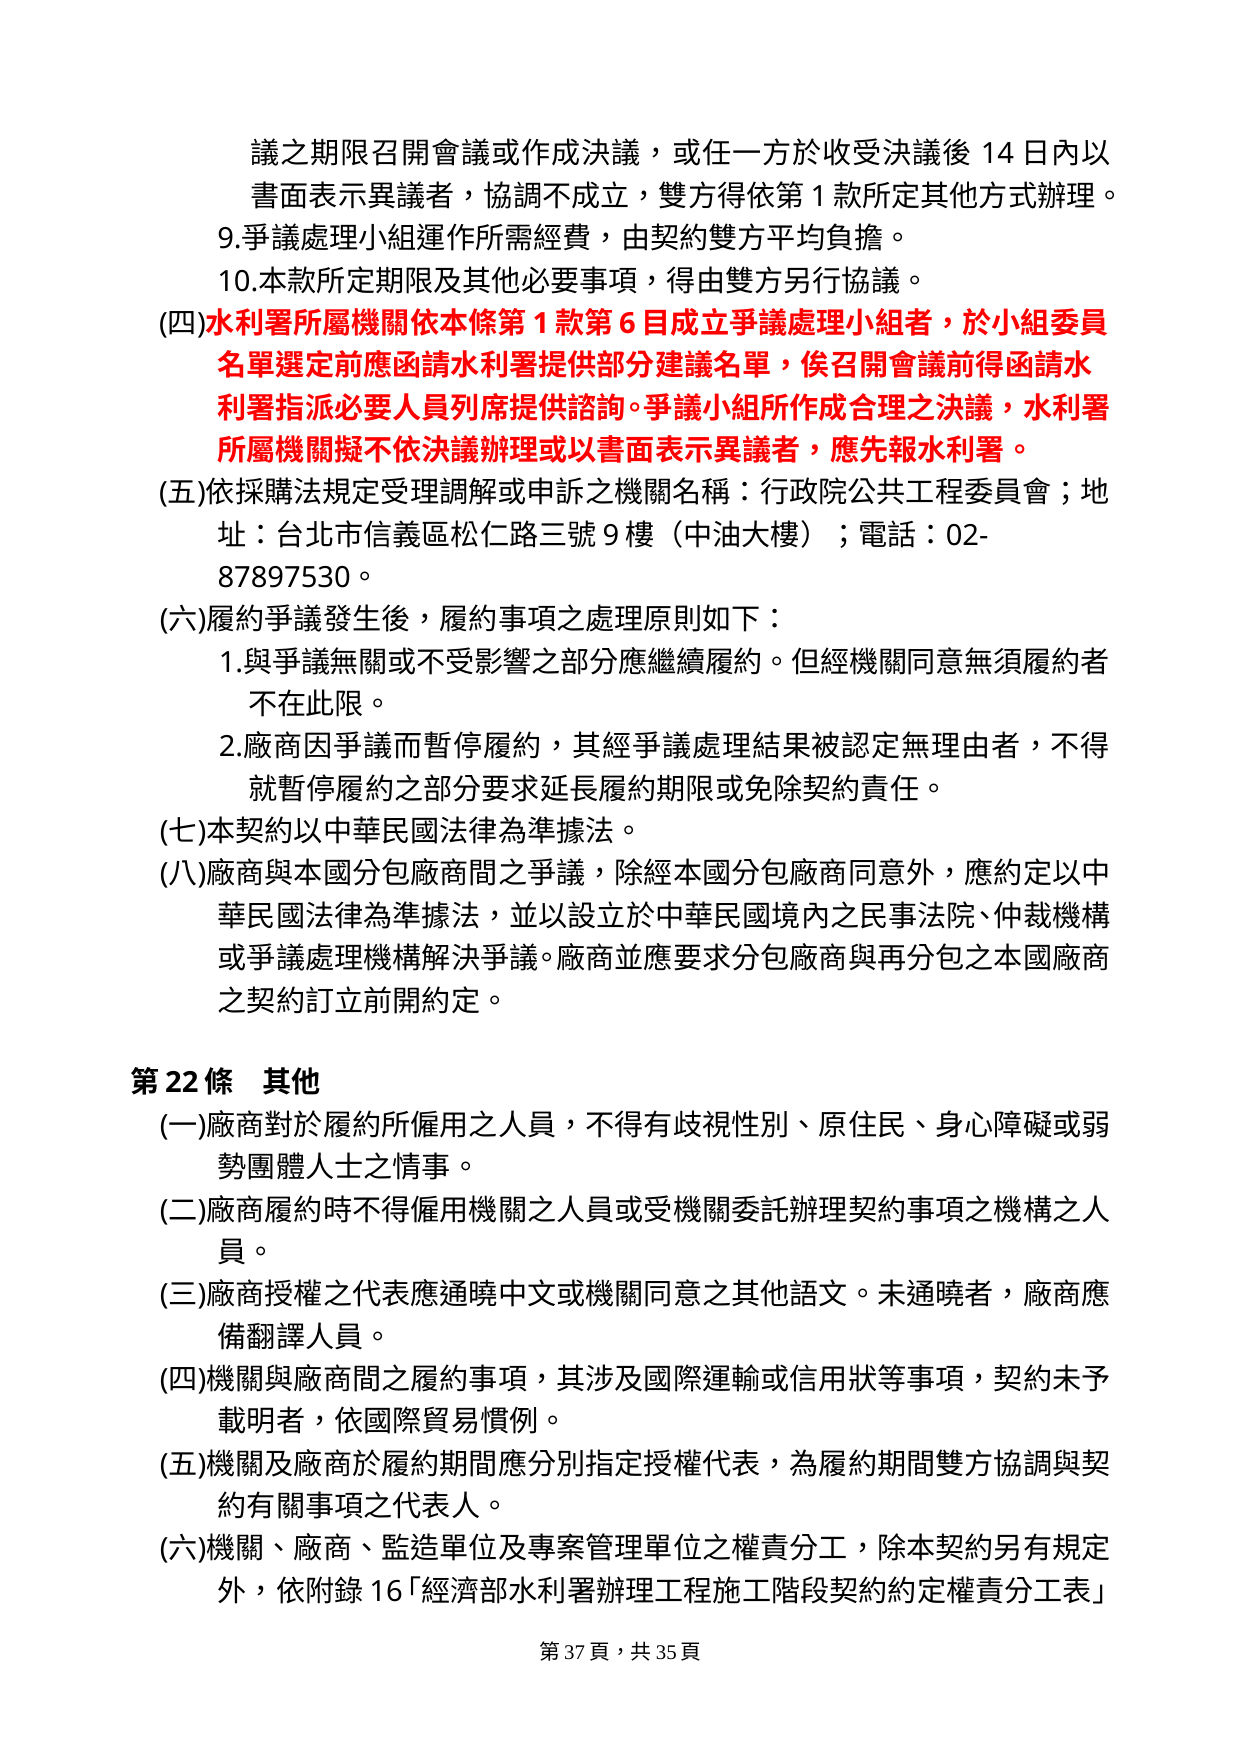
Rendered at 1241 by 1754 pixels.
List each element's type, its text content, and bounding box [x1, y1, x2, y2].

text 9.爭議處理小組運作所需經費，由契約雙方平均負擔。 [188, 215, 1110, 257]
text (一)廠商對於履約所僱用之人員，不得有歧視性別、原住民、身心障礙或弱勢團體人士之情事。 [159, 1101, 1110, 1186]
text (八)廠商與本國分包廠商間之爭議，除經本國分包廠商同意外，應約定以中華民國法律為準據法，並以設立於中華民國境內之民事法院、仲裁機構或爭議處理機構解決爭議。廠商並應要求分包廠商與再分包之本國廠商之契約訂立前開約定。 [159, 850, 1110, 1019]
text (七)本契約以中華民國法律為準據法。 [159, 808, 1110, 850]
text (三)廠商授權之代表應通曉中文或機關同意之其他語文。未通曉者，廠商應備翻譯人員。 [159, 1271, 1110, 1356]
text (五)機關及廠商於履約期間應分別指定授權代表，為履約期間雙方協調與契約有關事項之代表人。 [159, 1440, 1110, 1525]
text 第22條 其他 [130, 1059, 1110, 1101]
text 議之期限召開會議或作成決議，或任一方於收受決議後14日內以書面表示異議者，協調不成立，雙方得依第1款所定其他方式辦理。 [250, 130, 1110, 215]
text (六)履約爭議發生後，履約事項之處理原則如下： [159, 596, 1110, 638]
text (二)廠商履約時不得僱用機關之人員或受機關委託辦理契約事項之機構之人員。 [159, 1186, 1110, 1271]
text (六)機關、廠商、監造單位及專案管理單位之權責分工，除本契約另有規定外，依附錄16「經濟部水利署辦理工程施工階段契約約定權責分工表」辦理。 [159, 1525, 1110, 1610]
text 2.廠商因爭議而暫停履約，其經爭議處理結果被認定無理由者，不得就暫停履約之部分要求延長履約期限或免除契約責任。 [218, 723, 1110, 808]
text (四)水利署所屬機關依本條第1款第6目成立爭議處理小組者，於小組委員名單選定前應函請水利署提供部分建議名單，俟召開會議前得函請水利署指派必要人員列席提供諮詢。爭議小組所作成合理之決議，水利署所屬機關擬不依決議辦理或以書面表示異議者，應先報水利署。 [159, 299, 1110, 469]
text 10.本款所定期限及其他必要事項，得由雙方另行協議。 [188, 257, 1110, 299]
text (四)機關與廠商間之履約事項，其涉及國際運輸或信用狀等事項，契約未予載明者，依國際貿易慣例。 [159, 1356, 1110, 1440]
text (五)依採購法規定受理調解或申訴之機關名稱：行政院公共工程委員會；地址：台北市信義區松仁路三號9樓（中油大樓）；電話：02-87897530。 [159, 469, 1110, 596]
text 1.與爭議無關或不受影響之部分應繼續履約。但經機關同意無須履約者不在此限。 [218, 638, 1110, 723]
